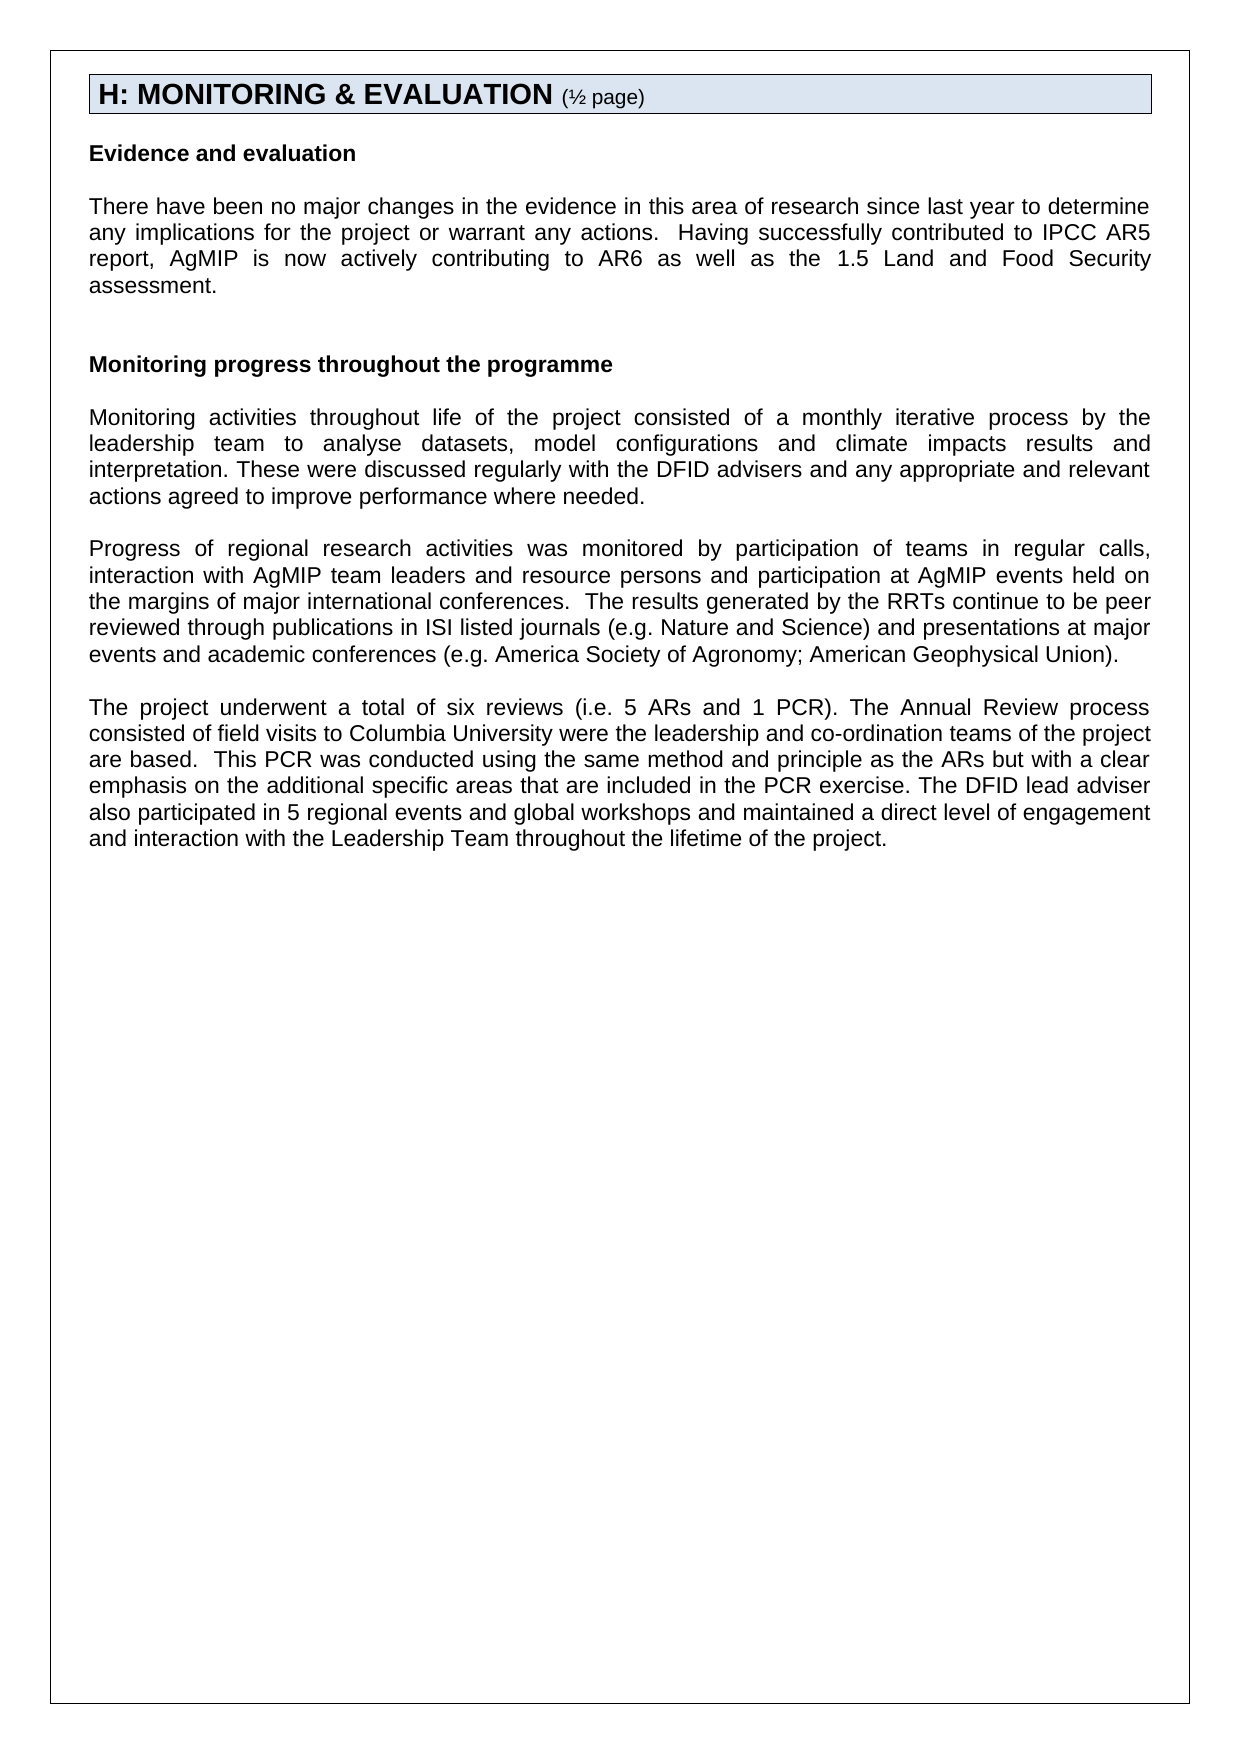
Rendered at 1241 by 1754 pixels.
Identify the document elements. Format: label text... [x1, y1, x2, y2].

text Monitoring activities throughout life of the project consisted of a monthly iterative process by the leadership team to analyse datasets, model configurations and climate impacts results and interpretation. These were discussed regularly with the DFID advisers and any appropriate and relevant actions agreed to improve performance where needed. [89, 403, 1152, 509]
text Progress of regional research activities was monitored by participation of teams in regular calls, interaction with AgMIP team leaders and resource persons and participation at AgMIP events held on the margins of major international conferences. The results generated by the RRTs continue to be peer reviewed through publications in ISI listed journals (e.g. Nature and Science) and presentations at major events and academic conferences (e.g. America Society of Agronomy; American Geophysical Union). [89, 535, 1152, 667]
text The project underwent a total of six reviews (i.e. 5 ARs and 1 PCR). The Annual Review process consisted of field visits to Columbia University were the leadership and co-ordination teams of the project are based. This PCR was conducted using the same method and principle as the ARs but with a clear emphasis on the additional specific areas that are included in the PCR exercise. The DFID lead adviser also participated in 5 regional events and global workshops and maintained a direct level of engagement and interaction with the Leadership Team throughout the lifetime of the project. [89, 693, 1152, 852]
text H: MONITORING & EVALUATION (½ page) [90, 75, 1151, 113]
text Evidence and evaluation [89, 140, 1152, 166]
text There have been no major changes in the evidence in this area of research since last year to determine any implications for the project or warrant any actions. Having successfully contributed to IPCC AR5 report, AgMIP is now actively contributing to AR6 as well as the 1.5 Land and Food Security assessment. [89, 193, 1152, 298]
text Monitoring progress throughout the programme [89, 351, 1152, 377]
